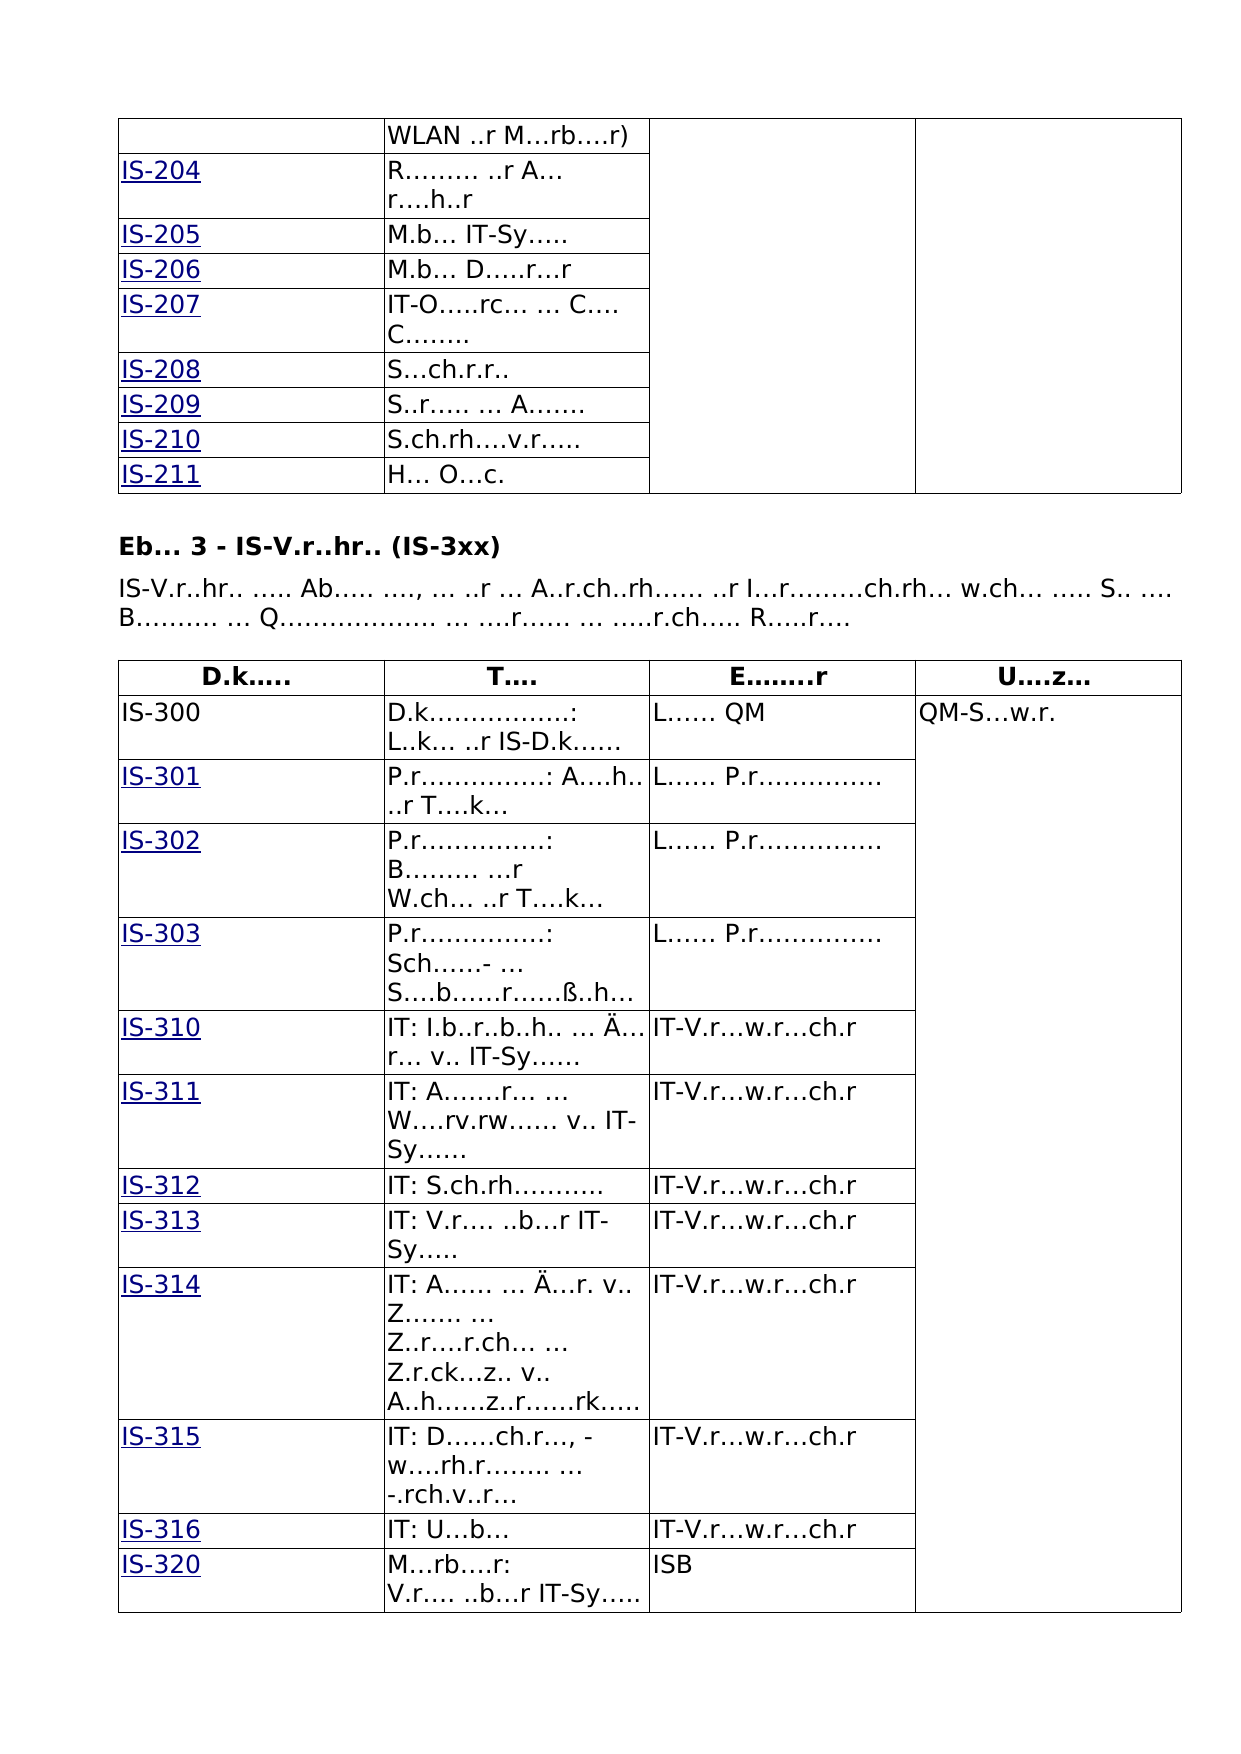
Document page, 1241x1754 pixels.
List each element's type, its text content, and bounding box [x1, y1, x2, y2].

table_cell IT-V.r…w.r…ch.r [650, 1420, 915, 1512]
table_cell M.b… IT-Sy….. [385, 219, 649, 253]
table_cell IT: V.r…. ..b…r IT-Sy….. [385, 1204, 649, 1267]
table_cell H… O…c. [385, 458, 649, 492]
table_cell R……… ..r A…r….h..r [385, 154, 649, 217]
table_cell M.b… D…..r…r [385, 254, 649, 288]
table_cell IT: A…….r… … W….rv.rw…… v.. IT-Sy…… [385, 1075, 649, 1168]
table_header E……..r [650, 661, 915, 695]
table_cell IT: A…… … Ä…r. v.. Z……. … Z..r….r.ch… … Z.r.ck…z.. v.. A..h……z..r……rk….. [385, 1268, 649, 1419]
table_header T…. [385, 661, 649, 695]
table_header U….z… [916, 661, 1181, 695]
table_cell P.r……………: Sch……- … S….b……r……ß..h… [385, 918, 649, 1010]
table_cell IS-206 [119, 254, 384, 288]
table_cell L…… P.r…………… [650, 760, 915, 823]
table_cell IT: U…b… [385, 1514, 649, 1547]
table_cell IS-315 [119, 1420, 384, 1512]
table_cell IS-314 [119, 1268, 384, 1419]
table_cell IT-V.r…w.r…ch.r [650, 1268, 915, 1419]
table_cell IT-V.r…w.r…ch.r [650, 1169, 915, 1203]
table_cell IS-300 [119, 696, 384, 759]
table_header D.k….. [119, 661, 384, 695]
table_cell S..r….. … A……. [385, 388, 649, 422]
table_cell IT-V.r…w.r…ch.r [650, 1204, 915, 1267]
table_cell P.r……………: A….h.. ..r T….k… [385, 760, 649, 823]
table_cell IS-208 [119, 353, 384, 387]
table_cell [119, 119, 384, 153]
table_cell IT: I.b..r..b..h.. … Ä…r… v.. IT-Sy…… [385, 1011, 649, 1074]
table_cell IS-211 [119, 458, 384, 492]
table_cell QM-S…w.r. [916, 696, 1181, 1612]
table_cell [916, 119, 1181, 492]
table_cell IS-209 [119, 388, 384, 422]
subtitle Eb... 3 - IS-V.r..hr.. (IS-3xx) [118, 532, 1181, 561]
table_cell S…ch.r.r.. [385, 353, 649, 387]
text IS-V.r..hr.. ….. Ab….. …., … ..r … A..r.ch..rh…… ..r I…r………ch.rh… w.ch… ….. S.. …. B………. … Q………………. … ….r…… … …..r.ch….. R…..r…. [118, 574, 1181, 632]
table_cell IS-320 [119, 1549, 384, 1612]
table_cell L…… P.r…………… [650, 824, 915, 917]
table_cell WLAN ..r M…rb….r) [385, 119, 649, 153]
table_cell IT-V.r…w.r…ch.r [650, 1075, 915, 1168]
table_cell ISB [650, 1549, 915, 1612]
table_cell IT-V.r…w.r…ch.r [650, 1514, 915, 1547]
table_cell IS-301 [119, 760, 384, 823]
table_cell IS-207 [119, 289, 384, 352]
table_cell IS-312 [119, 1169, 384, 1203]
table_cell IS-310 [119, 1011, 384, 1074]
table_cell IS-313 [119, 1204, 384, 1267]
table_cell IS-205 [119, 219, 384, 253]
table_cell IS-210 [119, 423, 384, 457]
table_cell S.ch.rh….v.r….. [385, 423, 649, 457]
table_cell IT-V.r…w.r…ch.r [650, 1011, 915, 1074]
table_cell IS-311 [119, 1075, 384, 1168]
table_cell P.r……………: B……… …r W.ch… ..r T….k… [385, 824, 649, 917]
table_cell IT-O…..rc… … C…. C…….. [385, 289, 649, 352]
table_cell L…… P.r…………… [650, 918, 915, 1010]
table_cell L…… QM [650, 696, 915, 759]
table_cell M…rb….r: V.r…. ..b…r IT-Sy….. [385, 1549, 649, 1612]
table_cell IS-302 [119, 824, 384, 917]
table_cell IT: S.ch.rh……….. [385, 1169, 649, 1203]
table_cell IS-204 [119, 154, 384, 217]
table_cell [650, 119, 915, 492]
table_cell IS-316 [119, 1514, 384, 1547]
table_cell D.k……………..: L..k… ..r IS-D.k…… [385, 696, 649, 759]
table_cell IS-303 [119, 918, 384, 1010]
table_cell IT: D……ch.r…, -w….rh.r…….. … -.rch.v..r… [385, 1420, 649, 1512]
